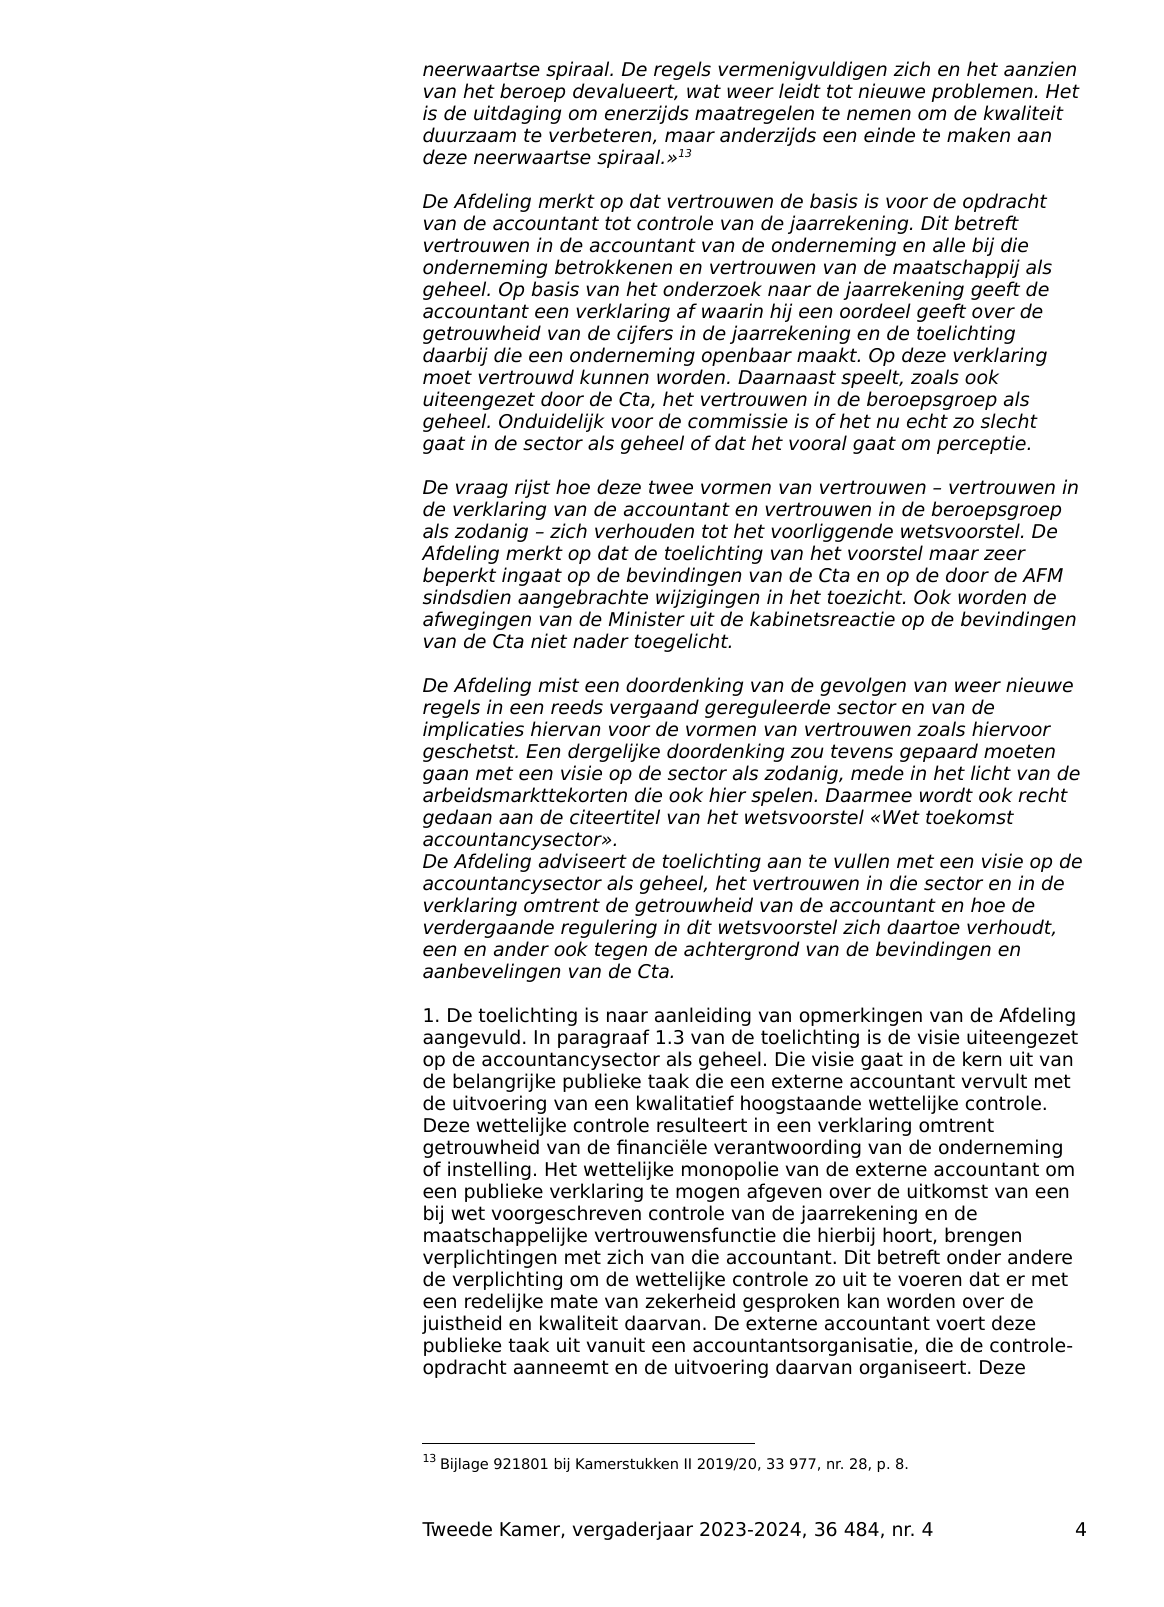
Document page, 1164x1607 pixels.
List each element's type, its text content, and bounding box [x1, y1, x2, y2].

text neerwaartse spiraal. De regels vermenigvuldigen zich en het aanzien van het beroep devalueert, wat weer leidt tot nieuwe problemen. Het is de uitdaging om enerzijds maatregelen te nemen om de kwaliteit duurzaam te verbeteren, maar anderzijds een einde te maken aan deze neerwaartse spiraal.» [422, 59, 1087, 169]
text De Afdeling merkt op dat vertrouwen de basis is voor de opdracht van de accountant tot controle van de jaarrekening. Dit betreft vertrouwen in de accountant van de onderneming en alle bij die onderneming betrokkenen en vertrouwen van de maatschappij als geheel. Op basis van het onderzoek naar de jaarrekening geeft de accountant een verklaring af waarin hij een oordeel geeft over de getrouwheid van de cijfers in de jaarrekening en de toelichting daarbij die een onderneming openbaar maakt. Op deze verklaring moet vertrouwd kunnen worden. Daarnaast speelt, zoals ook uiteengezet door de Cta, het vertrouwen in de beroepsgroep als geheel. Onduidelijk voor de commissie is of het nu echt zo slecht gaat in de sector als geheel of dat het vooral gaat om perceptie. [422, 191, 1087, 455]
text 1. De toelichting is naar aanleiding van opmerkingen van de Afdeling aangevuld. In paragraaf 1.3 van de toelichting is de visie uiteengezet op de accountancysector als geheel. Die visie gaat in de kern uit van de belangrijke publieke taak die een externe accountant vervult met de uitvoering van een kwalitatief hoogstaande wettelijke controle. Deze wettelijke controle resulteert in een verklaring omtrent getrouwheid van de financiële verantwoording van de onderneming of instelling. Het wettelijke monopolie van de externe accountant om een publieke verklaring te mogen afgeven over de uitkomst van een bij wet voorgeschreven controle van de jaarrekening en de maatschappelijke vertrouwensfunctie die hierbij hoort, brengen verplichtingen met zich van die accountant. Dit betreft onder andere de verplichting om de wettelijke controle zo uit te voeren dat er met een redelijke mate van zekerheid gesproken kan worden over de juistheid en kwaliteit daarvan. De externe accountant voert deze publieke taak uit vanuit een accountantsorganisatie, die de controle-opdracht aanneemt en de uitvoering daarvan organiseert. Deze [422, 1005, 1087, 1379]
text Bijlage 921801 bij Kamerstukken II 2019/20, 33 977, nr. 28, p. 8. [422, 1452, 1087, 1474]
text De vraag rijst hoe deze twee vormen van vertrouwen – vertrouwen in de verklaring van de accountant en vertrouwen in de beroepsgroep als zodanig – zich verhouden tot het voorliggende wetsvoorstel. De Afdeling merkt op dat de toelichting van het voorstel maar zeer beperkt ingaat op de bevindingen van de Cta en op de door de AFM sindsdien aangebrachte wijzigingen in het toezicht. Ook worden de afwegingen van de Minister uit de kabinetsreactie op de bevindingen van de Cta niet nader toegelicht. [422, 477, 1087, 653]
text De Afdeling mist een doordenking van de gevolgen van weer nieuwe regels in een reeds vergaand gereguleerde sector en van de implicaties hiervan voor de vormen van vertrouwen zoals hiervoor geschetst. Een dergelijke doordenking zou tevens gepaard moeten gaan met een visie op de sector als zodanig, mede in het licht van de arbeidsmarkttekorten die ook hier spelen. Daarmee wordt ook recht gedaan aan de citeertitel van het wetsvoorstel «Wet toekomst accountancysector». [422, 675, 1087, 851]
text De Afdeling adviseert de toelichting aan te vullen met een visie op de accountancysector als geheel, het vertrouwen in die sector en in de verklaring omtrent de getrouwheid van de accountant en hoe de verdergaande regulering in dit wetsvoorstel zich daartoe verhoudt, een en ander ook tegen de achtergrond van de bevindingen en aanbevelingen van de Cta. [422, 851, 1087, 983]
